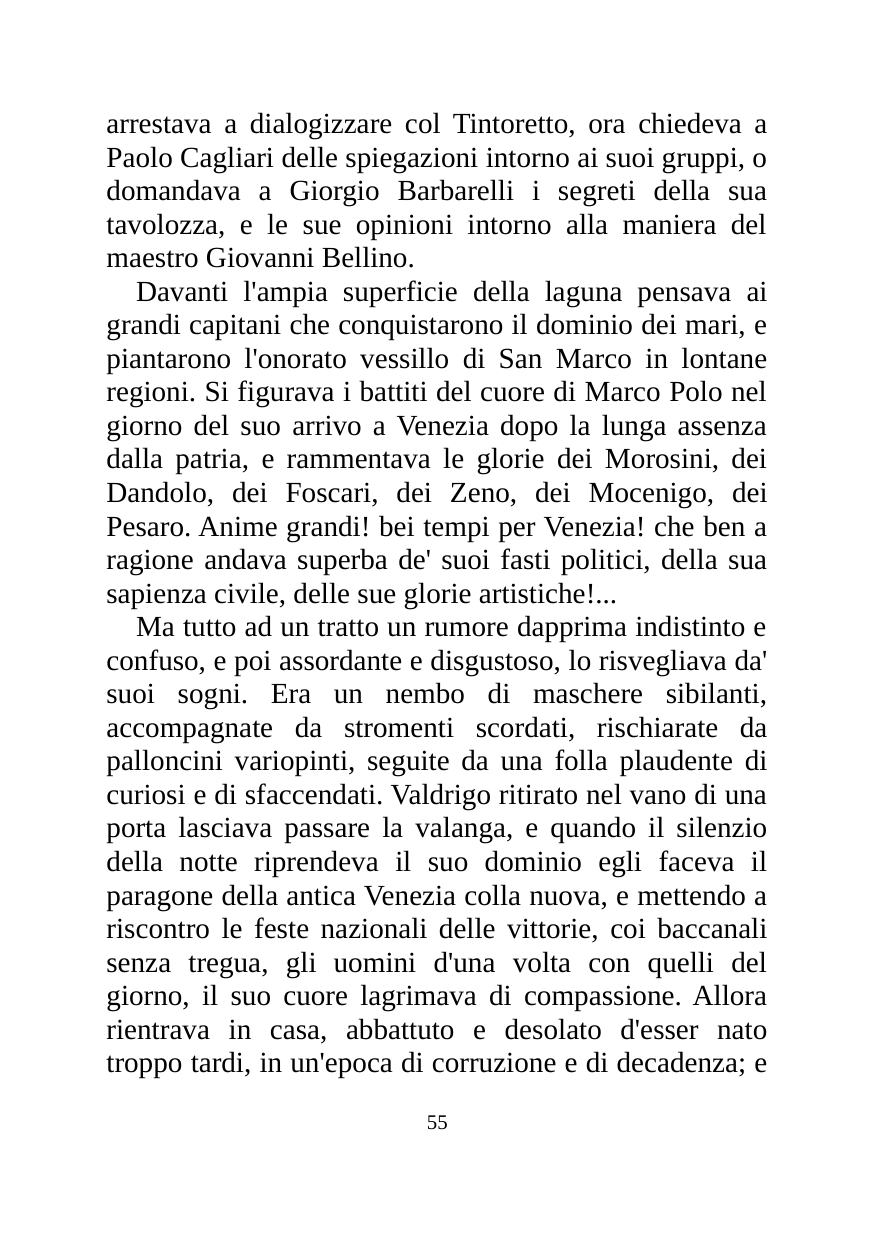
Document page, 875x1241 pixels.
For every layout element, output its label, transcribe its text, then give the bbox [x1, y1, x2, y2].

text Davanti l'ampia superficie della laguna pensava ai grandi capitani che conquistarono il dominio dei mari, e piantarono l'onorato vessillo di San Marco in lontane regioni. Si figurava i battiti del cuore di Marco Polo nel giorno del suo arrivo a Venezia dopo la lunga assenza dalla patria, e rammentava le glorie dei Morosini, dei Dandolo, dei Foscari, dei Zeno, dei Mocenigo, dei Pesaro. Anime grandi! bei tempi per Venezia! che ben a ragione andava superba de' suoi fasti politici, della sua sapienza civile, delle sue glorie artistiche!... [106, 274, 768, 609]
text Ma tutto ad un tratto un rumore dapprima indistinto e confuso, e poi assordante e disgustoso, lo risvegliava da' suoi sogni. Era un nembo di maschere sibilanti, accompagnate da stromenti scordati, rischiarate da palloncini variopinti, seguite da una folla plaudente di curiosi e di sfaccendati. Valdrigo ritirato nel vano di una porta lasciava passare la valanga, e quando il silenzio della notte riprendeva il suo dominio egli faceva il paragone della antica Venezia colla nuova, e mettendo a riscontro le feste nazionali delle vittorie, coi baccanali senza tregua, gli uomini d'una volta con quelli del giorno, il suo cuore lagrimava di compassione. Allora rientrava in casa, abbattuto e desolato d'esser nato troppo tardi, in un'epoca di corruzione e di decadenza; e [106, 609, 768, 1079]
text arrestava a dialogizzare col Tintoretto, ora chiedeva a Paolo Cagliari delle spiegazioni intorno ai suoi gruppi, o domandava a Giorgio Barbarelli i segreti della sua tavolozza, e le sue opinioni intorno alla maniera del maestro Giovanni Bellino. [106, 106, 768, 274]
